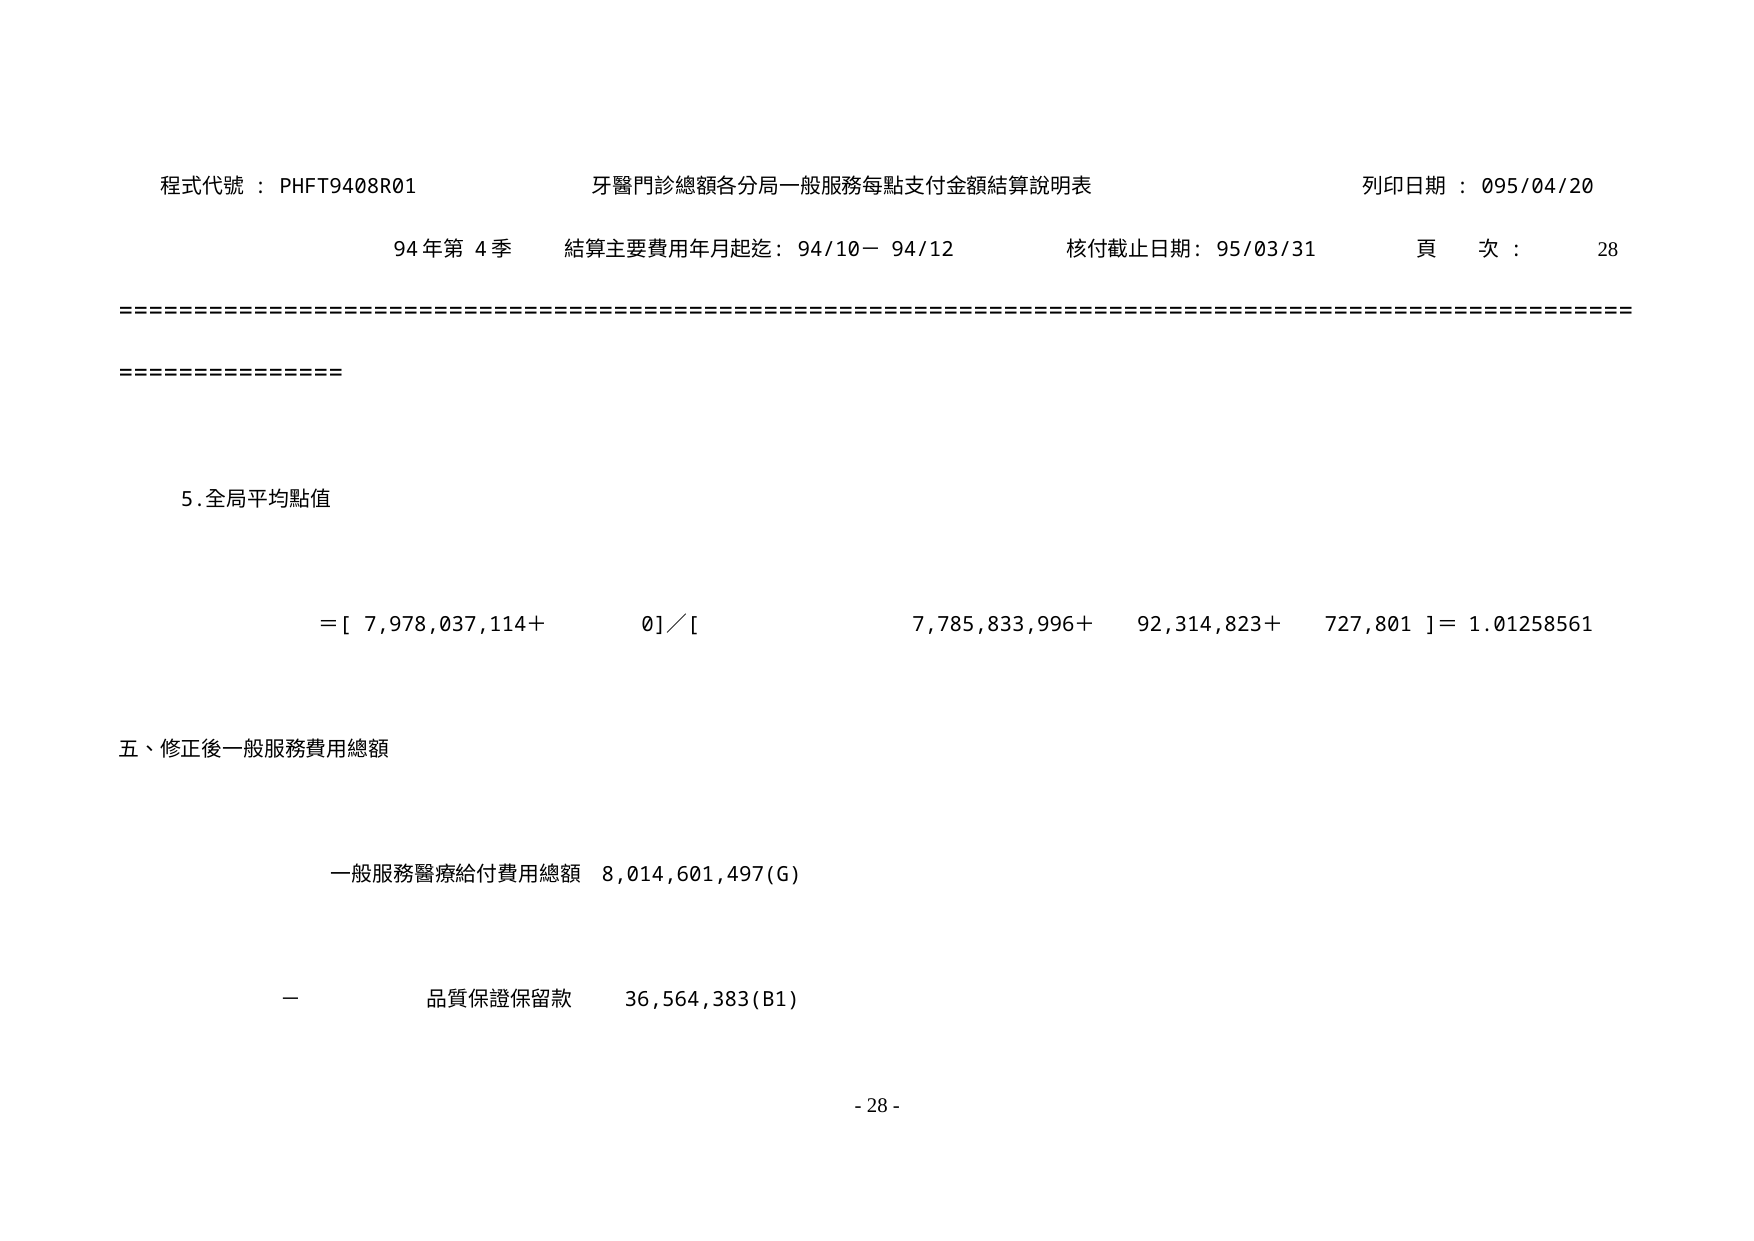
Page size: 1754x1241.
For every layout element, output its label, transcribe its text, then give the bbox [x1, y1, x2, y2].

text ＝[ 7,978,037,114＋ 0]／[ 7,785,833,996＋ 92,314,823＋ 727,801 ]＝ 1.01258561 [118, 581, 1636, 643]
text － 品質保證保留款 36,564,383(B1) [118, 956, 1636, 1018]
text 94年第 4季 結算主要費用年月起迄: 94/10－ 94/12 核付截止日期: 95/03/31 頁 次 : １３ [118, 206, 1636, 268]
text 一般服務醫療給付費用總額 8,014,601,497(G) [118, 831, 1636, 893]
text 五、修正後一般服務費用總額 [118, 706, 1636, 768]
text 程式代號 : PHFT9408R01 牙醫門診總額各分局一般服務每點支付金額結算說明表 列印日期 : 095/04/20 [118, 143, 1636, 206]
text 5.全局平均點值 [118, 456, 1636, 518]
text ==================================================================================================================== [118, 268, 1636, 393]
